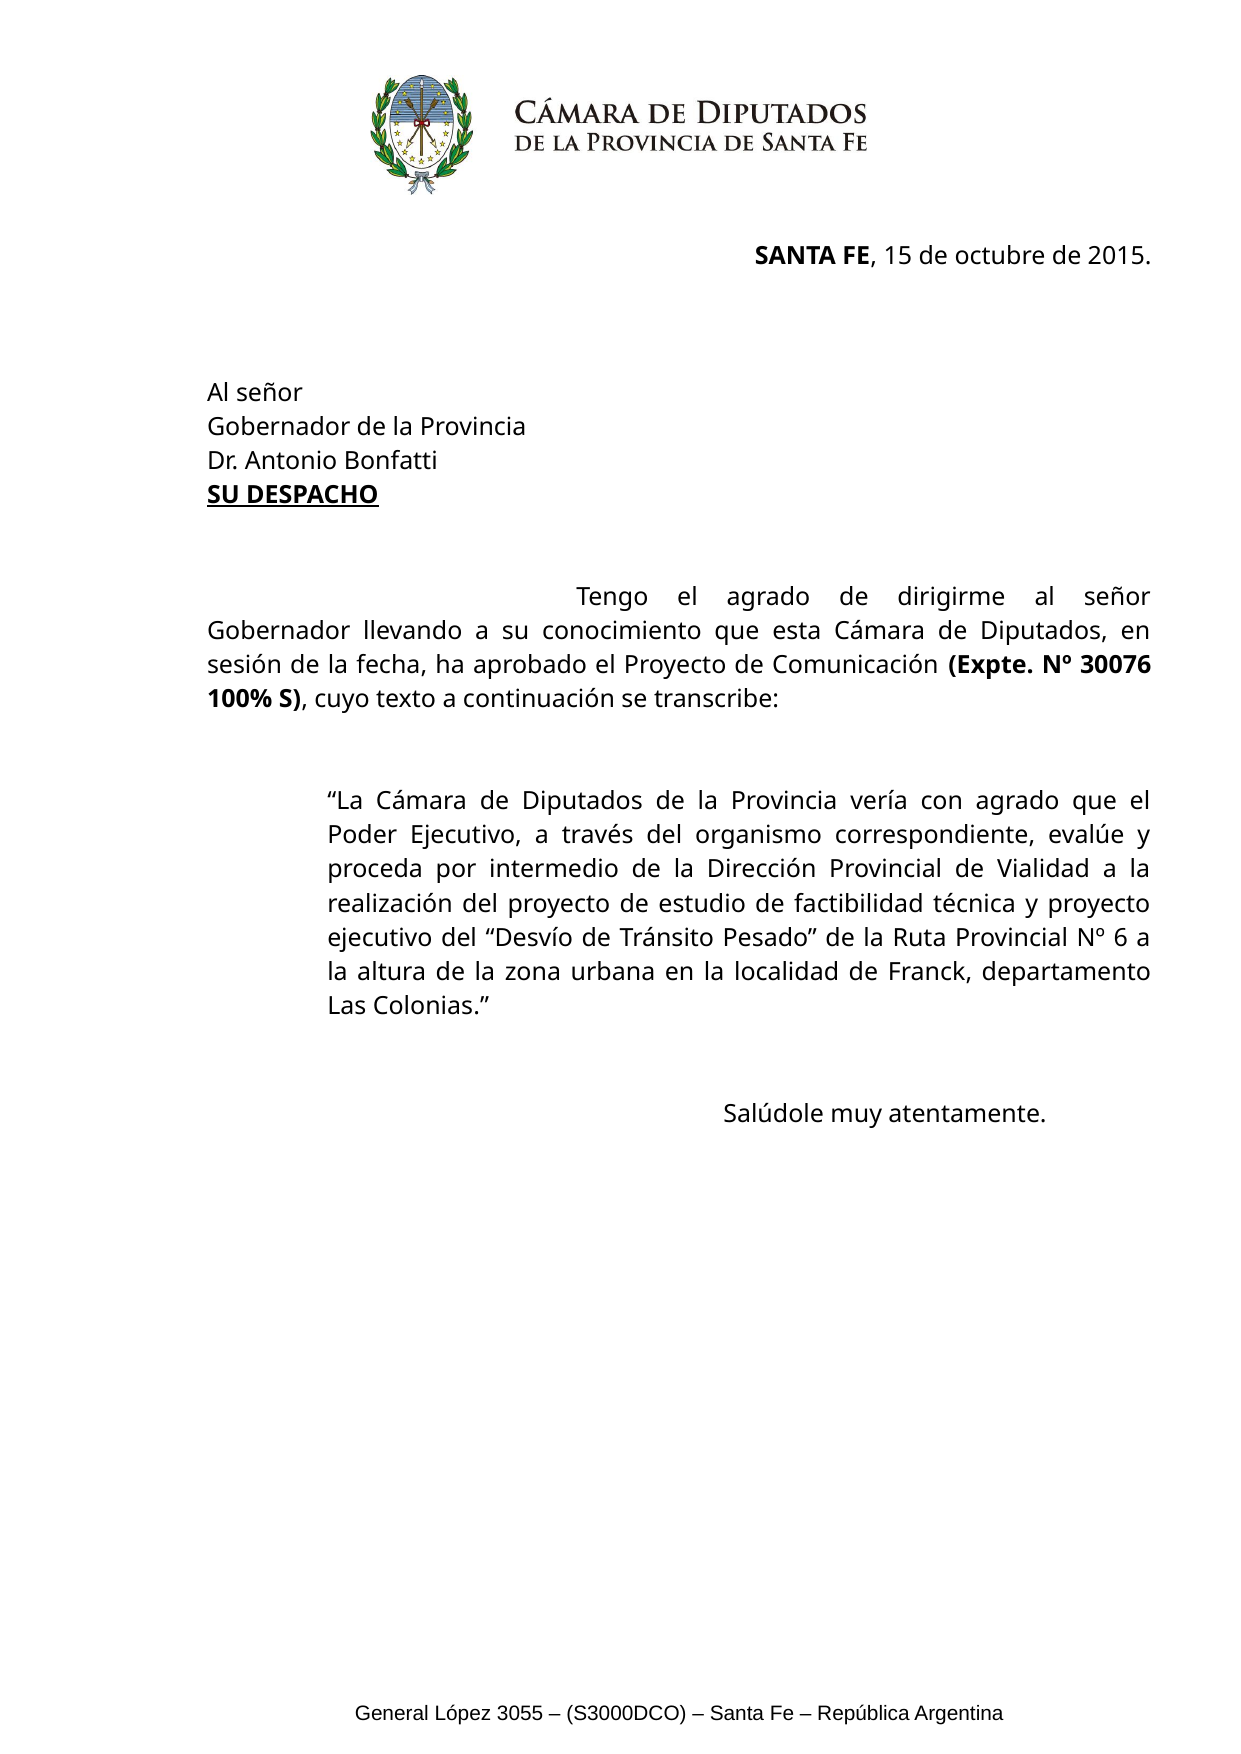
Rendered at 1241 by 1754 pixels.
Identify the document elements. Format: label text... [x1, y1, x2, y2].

picture [370, 75, 867, 199]
text Gobernador de la Provincia [207, 408, 1152, 442]
text SANTA FE, 15 de octubre de 2015. [207, 238, 1152, 272]
text “La Cámara de Diputados de la Provincia vería con agrado que el Poder Ejecutivo, a través del organismo correspondiente, evalúe y proceda por intermedio de la Dirección Provincial de Vialidad a la realización del proyecto de estudio de factibilidad técnica y proyecto ejecutivo del “Desvío de Tránsito Pesado” de la Ruta Provincial Nº 6 a la altura de la zona urbana en la localidad de Franck, departamento Las Colonias.” [327, 783, 1152, 1021]
text Tengo el agrado de dirigirme al señor Gobernador llevando a su conocimiento que esta Cámara de Diputados, en sesión de la fecha, ha aprobado el Proyecto de Comunicación (Expte. Nº 30076 100% S), cuyo texto a continuación se transcribe: [207, 579, 1152, 715]
text Al señor [207, 374, 1152, 408]
text SU DESPACHO [207, 476, 1152, 511]
text Dr. Antonio Bonfatti [207, 442, 1152, 476]
text Salúdole muy atentamente. [649, 1096, 1152, 1129]
